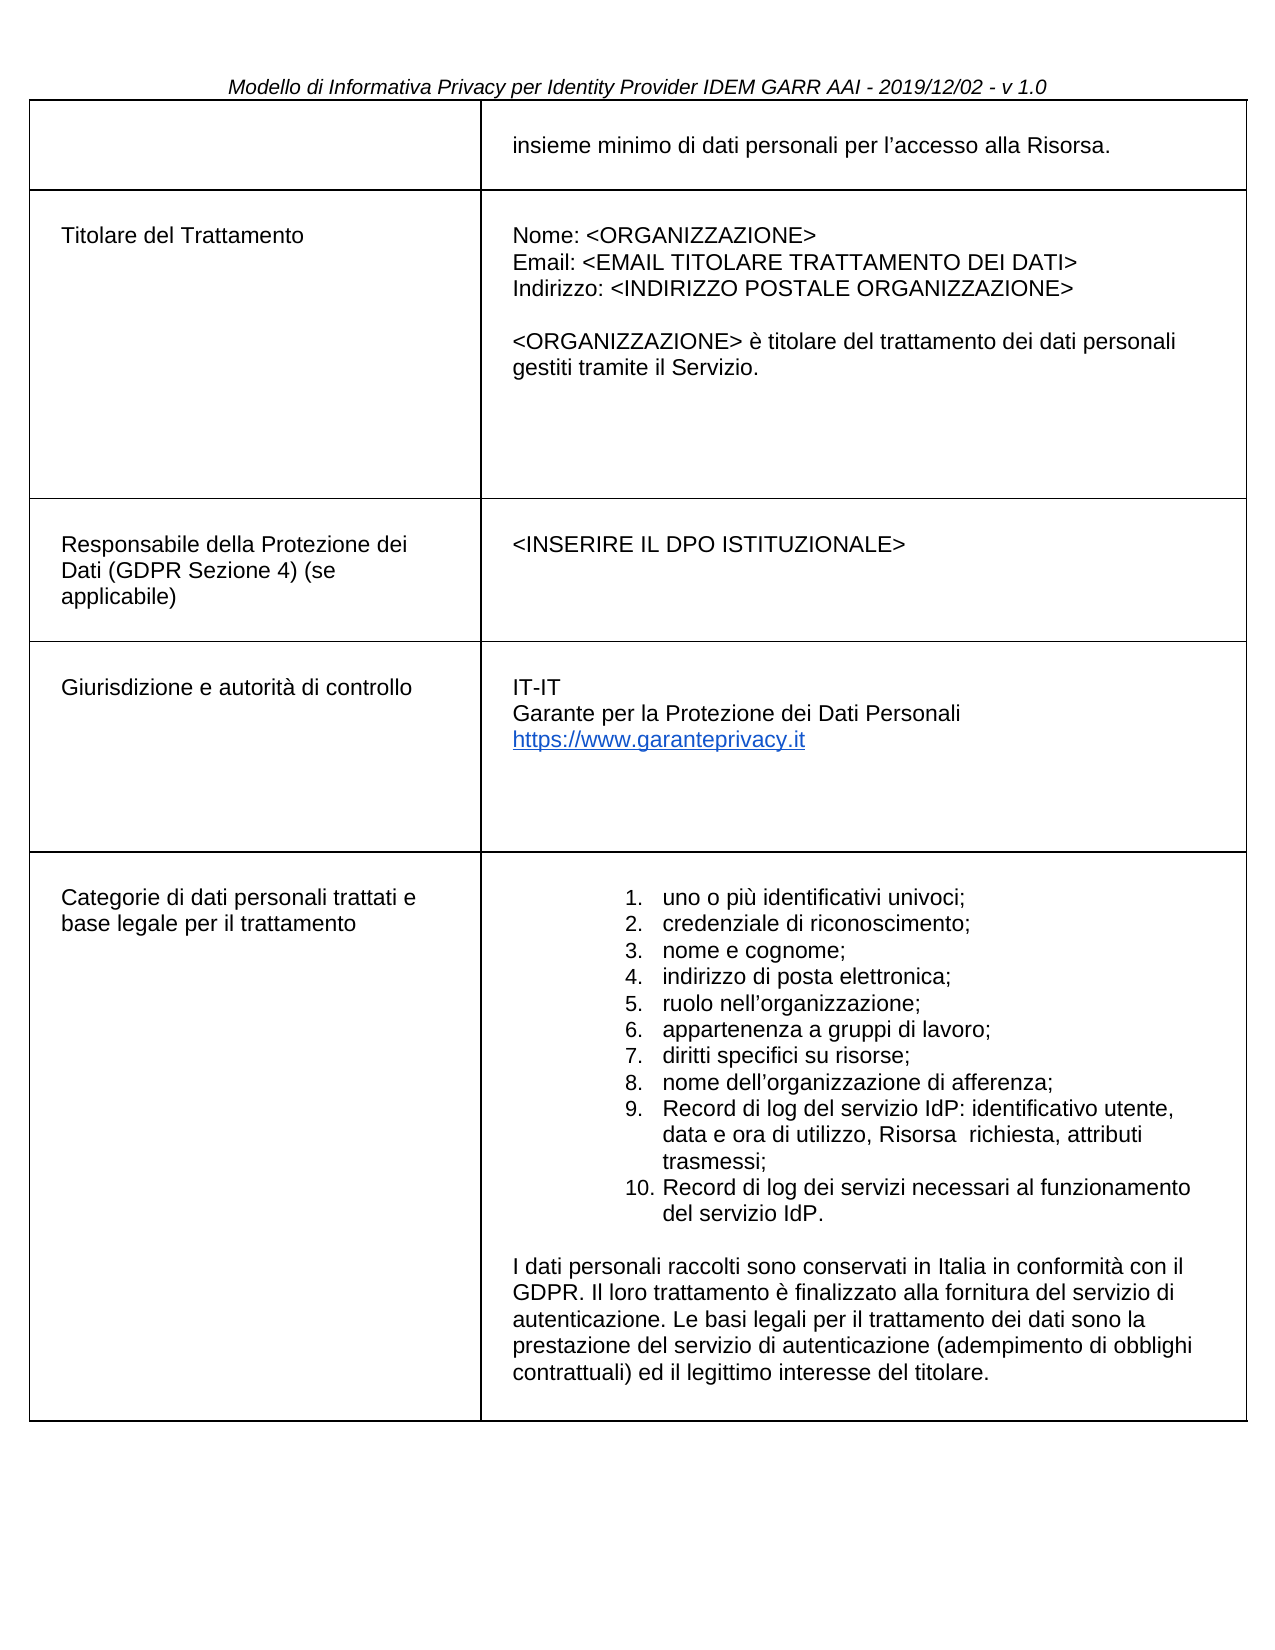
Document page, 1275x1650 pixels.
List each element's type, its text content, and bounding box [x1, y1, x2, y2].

table_cell Responsabile della Protezione dei Dati (GDPR Sezione 4) (se applicabile) [30, 499, 480, 641]
table_cell uno o più identificativi univoci; credenziale di riconoscimento; nome e cognome; indirizzo di posta elettronica; ruolo nell’organizzazione; appartenenza a gruppi di lavoro; diritti specifici su risorse; nome dell’organizzazione di afferenza; Record di log del servizio IdP: identificativo utente, data e ora di utilizzo, Risorsa richiesta, attributi trasmessi; Record di log dei servizi necessari al funzionamento del servizio IdP. I dati personali raccolti sono conservati in Italia in conformità con il GDPR. Il loro trattamento è finalizzato alla fornitura del servizio di autenticazione. Le basi legali per il trattamento dei dati sono la prestazione del servizio di autenticazione (adempimento di obblighi contrattuali) ed il legittimo interesse del titolare. [482, 853, 1246, 1420]
table_cell <INSERIRE IL DPO ISTITUZIONALE> [482, 499, 1246, 641]
table_cell Categorie di dati personali trattati e base legale per il trattamento [30, 853, 480, 1420]
table_cell Nome: <ORGANIZZAZIONE> Email: <EMAIL TITOLARE TRATTAMENTO DEI DATI> Indirizzo: <INDIRIZZO POSTALE ORGANIZZAZIONE> <ORGANIZZAZIONE> è titolare del trattamento dei dati personali gestiti tramite il Servizio. [482, 191, 1246, 498]
table_cell insieme minimo di dati personali per l’accesso alla Risorsa. [482, 101, 1246, 189]
table_cell Giurisdizione e autorità di controllo [30, 642, 480, 851]
table_cell IT-IT Garante per la Protezione dei Dati Personali https://www.garanteprivacy.it [482, 642, 1246, 851]
table_cell [30, 101, 480, 189]
table_cell Titolare del Trattamento [30, 191, 480, 498]
